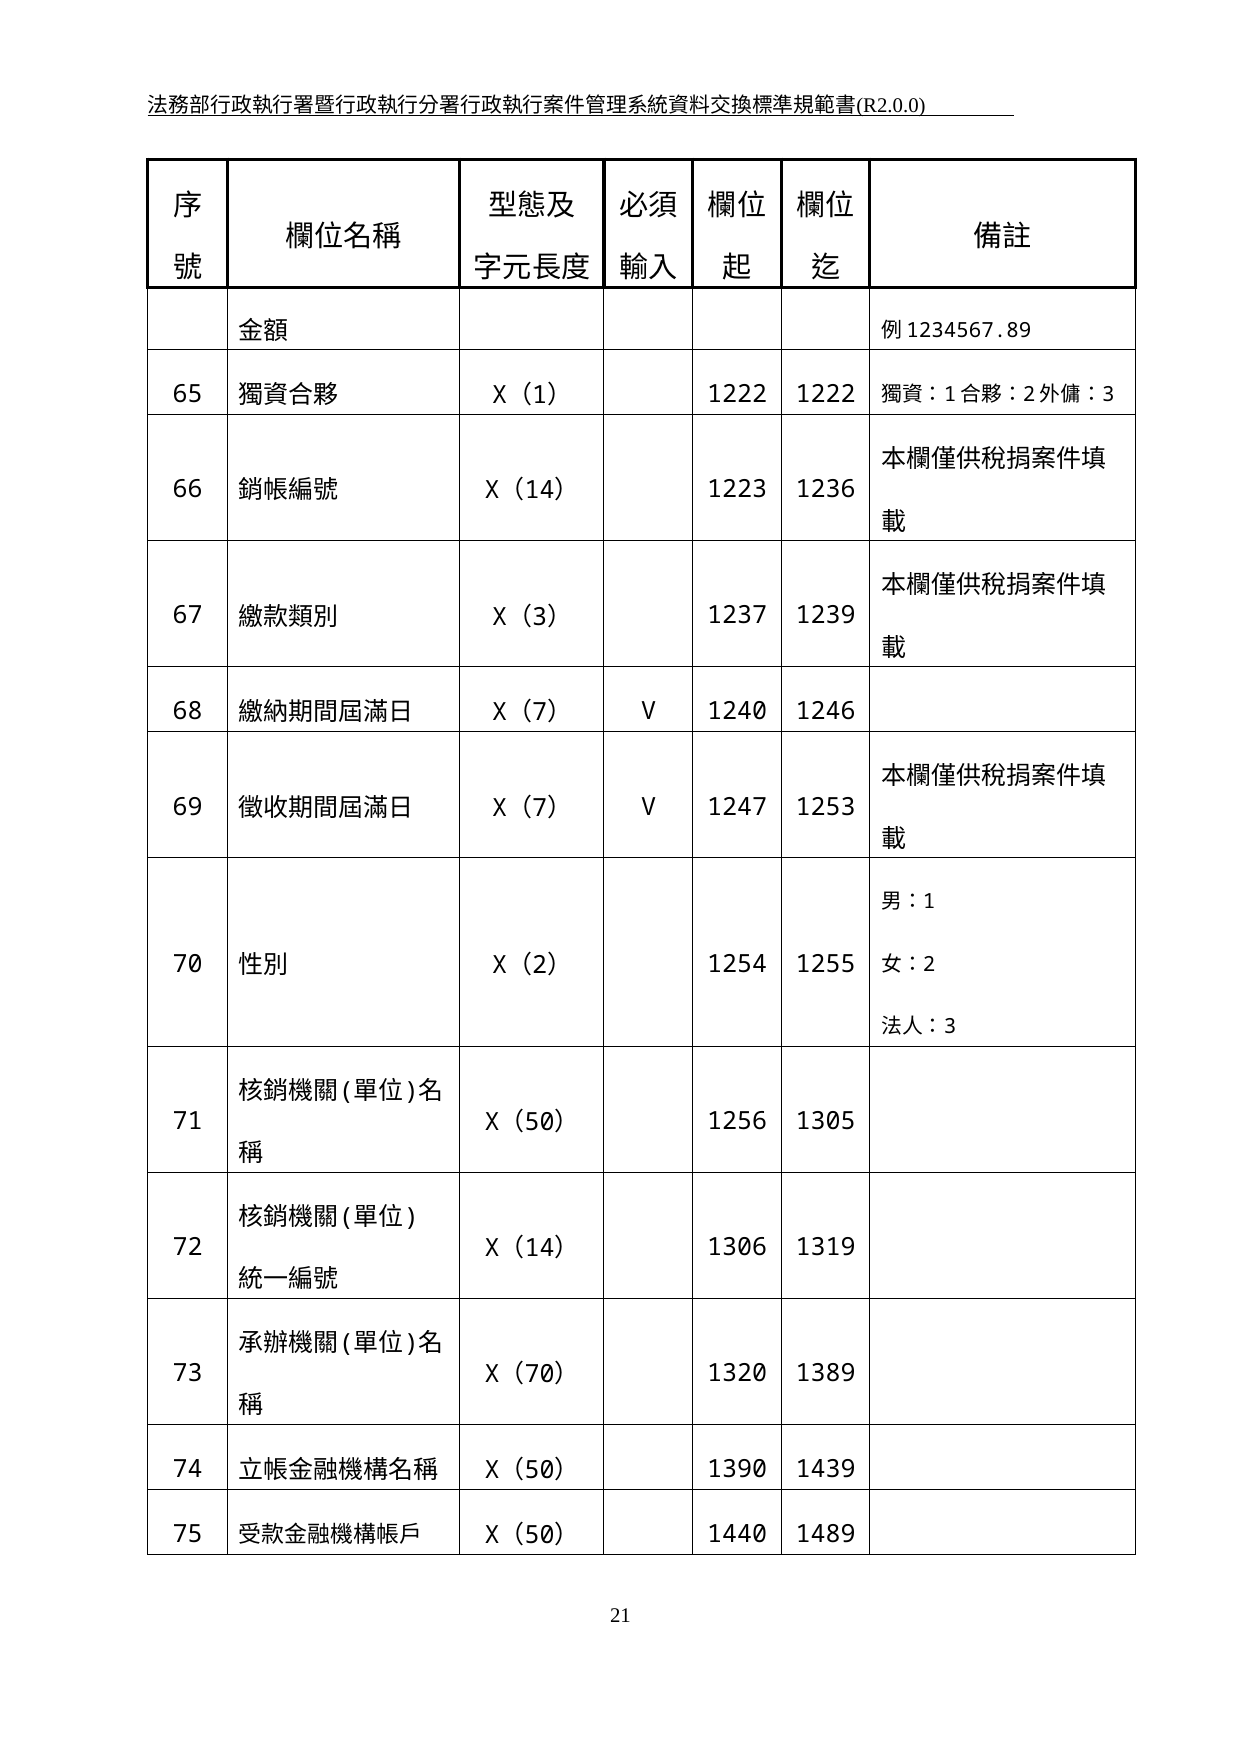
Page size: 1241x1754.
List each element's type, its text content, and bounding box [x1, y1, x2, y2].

table_cell V [604, 732, 692, 857]
table_cell 1222 [782, 350, 869, 414]
table_cell 75 [148, 1490, 227, 1554]
table_cell [604, 858, 692, 1046]
table_cell 73 [148, 1299, 227, 1424]
table_cell 1236 [782, 415, 869, 540]
table_cell 性別 [228, 858, 459, 1046]
table_cell [782, 289, 869, 349]
table_cell 本欄僅供稅捐案件填載 [870, 415, 1135, 540]
table_cell X（50） [460, 1490, 603, 1554]
table_header 必須 輸入 [606, 161, 691, 286]
table_cell [870, 1425, 1135, 1489]
table_cell 1305 [782, 1047, 869, 1172]
table_cell 例1234567.89 [870, 289, 1135, 349]
table_cell 金額 [228, 289, 459, 349]
table_cell X（50） [460, 1425, 603, 1489]
table_cell [148, 289, 227, 349]
table_cell 69 [148, 732, 227, 857]
table_cell 徵收期間屆滿日 [228, 732, 459, 857]
table_cell [604, 1490, 692, 1554]
table_cell [693, 289, 781, 349]
table_cell 1319 [782, 1173, 869, 1298]
table_cell 1223 [693, 415, 781, 540]
table_cell [604, 1173, 692, 1298]
table_cell [460, 289, 603, 349]
table_cell [870, 1047, 1135, 1172]
table_cell 1253 [782, 732, 869, 857]
table_cell 1255 [782, 858, 869, 1046]
table_cell [870, 1490, 1135, 1554]
table_cell 1306 [693, 1173, 781, 1298]
table_cell 74 [148, 1425, 227, 1489]
table_cell V [604, 667, 692, 731]
table_cell 71 [148, 1047, 227, 1172]
table_header 欄位 起 [694, 161, 780, 286]
table_cell [604, 415, 692, 540]
table_cell X（7） [460, 667, 603, 731]
table_cell 受款金融機構帳戶 [228, 1490, 459, 1554]
table_cell 1256 [693, 1047, 781, 1172]
table_header 型態及 字元長度 [461, 161, 602, 286]
table_cell 1254 [693, 858, 781, 1046]
table_cell 1246 [782, 667, 869, 731]
table_cell X（1） [460, 350, 603, 414]
table_cell [604, 1047, 692, 1172]
table_cell [604, 289, 692, 349]
table_cell 核銷機關(單位)名稱 [228, 1047, 459, 1172]
table_cell 1237 [693, 541, 781, 666]
table_cell X（3） [460, 541, 603, 666]
table_cell [870, 1299, 1135, 1424]
table_cell X（7） [460, 732, 603, 857]
table_header 欄位 迄 [783, 161, 868, 286]
table_cell [604, 350, 692, 414]
table_cell [604, 541, 692, 666]
table_cell [604, 1425, 692, 1489]
table_cell 1440 [693, 1490, 781, 1554]
table_cell X（2） [460, 858, 603, 1046]
table_cell 承辦機關(單位)名稱 [228, 1299, 459, 1424]
table_cell 68 [148, 667, 227, 731]
table_cell 繳納期間屆滿日 [228, 667, 459, 731]
table_cell 男：1 女：2 法人：3 [870, 858, 1135, 1046]
table_cell 立帳金融機構名稱 [228, 1425, 459, 1489]
table_cell 67 [148, 541, 227, 666]
table_cell 繳款類別 [228, 541, 459, 666]
table_cell 65 [148, 350, 227, 414]
table_cell 1240 [693, 667, 781, 731]
table_cell 1489 [782, 1490, 869, 1554]
table_cell X（50） [460, 1047, 603, 1172]
table_cell 70 [148, 858, 227, 1046]
table_cell 獨資：1合夥：2外傭：3 [870, 350, 1135, 414]
table_cell 本欄僅供稅捐案件填載 [870, 732, 1135, 857]
table_cell 72 [148, 1173, 227, 1298]
table_cell X（14） [460, 415, 603, 540]
table_cell 66 [148, 415, 227, 540]
table_cell 1389 [782, 1299, 869, 1424]
table_cell 1239 [782, 541, 869, 666]
table_header 欄位名稱 [229, 161, 458, 286]
table_cell 1222 [693, 350, 781, 414]
table_cell 核銷機關(單位) 統一編號 [228, 1173, 459, 1298]
table_cell X（14） [460, 1173, 603, 1298]
table_cell 本欄僅供稅捐案件填載 [870, 541, 1135, 666]
table_cell [604, 1299, 692, 1424]
table_cell 銷帳編號 [228, 415, 459, 540]
table_cell [870, 667, 1135, 731]
table_cell X（70） [460, 1299, 603, 1424]
table_header 序號 [149, 161, 226, 286]
table_cell 1390 [693, 1425, 781, 1489]
table_cell 獨資合夥 [228, 350, 459, 414]
table_cell 1247 [693, 732, 781, 857]
table_cell 1439 [782, 1425, 869, 1489]
table_header 備註 [871, 161, 1134, 286]
table_cell [870, 1173, 1135, 1298]
table_cell 1320 [693, 1299, 781, 1424]
